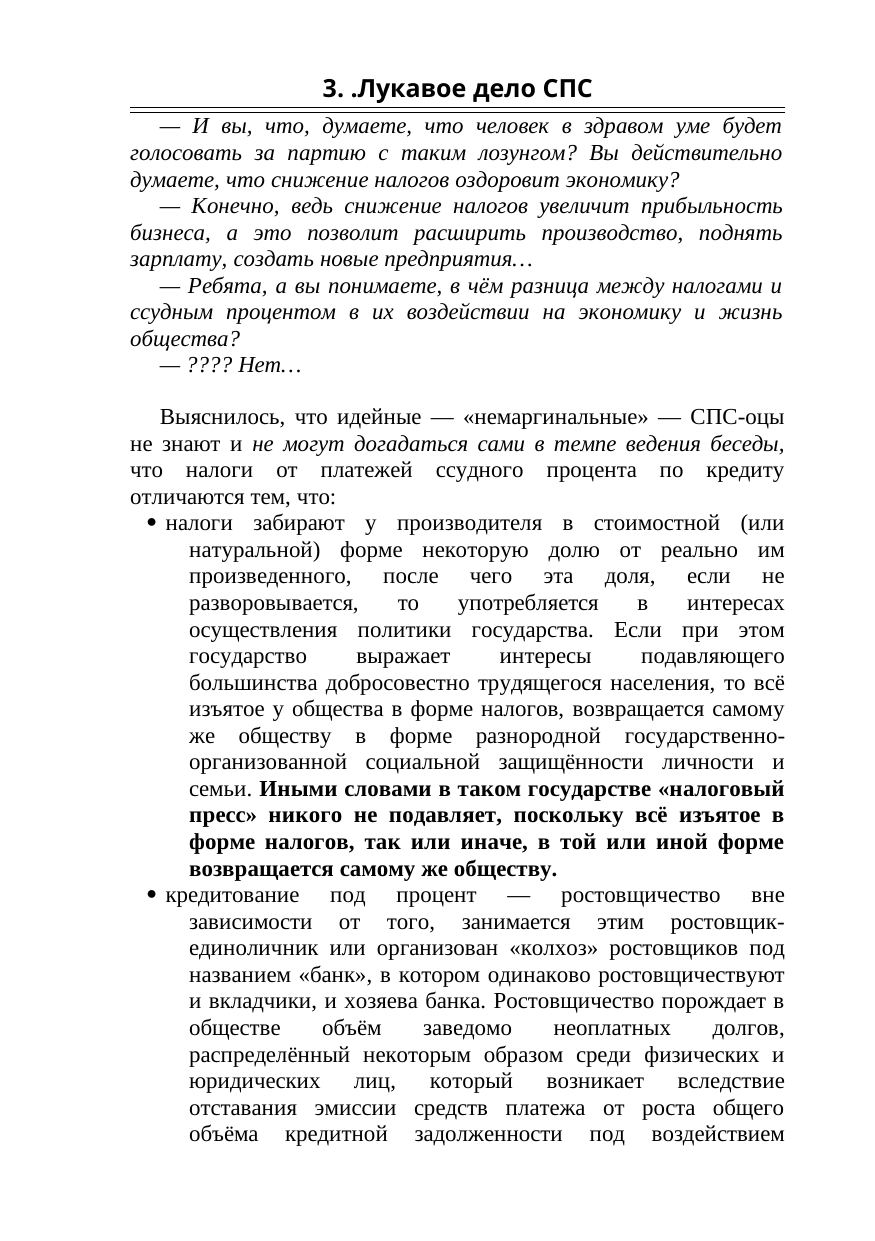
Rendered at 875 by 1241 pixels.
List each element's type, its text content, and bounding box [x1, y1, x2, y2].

text — Конечно, ведь снижение налогов увеличит прибыльность бизнеса, а это позволит расширить производство, поднять зарплату, создать новые предприятия… [130, 192, 785, 272]
text — ???? Нет… [130, 351, 785, 378]
list налоги забирают у производителя в стоимостной (или натуральной) форме некоторую долю от реально им произведенного, после чего эта доля, если не разворовывается, то употребляется в интересах осуществления политики государства. Если при этом государство выражает интересы подавляющего большинства добросовестно трудящегося населения, то всё изъятое у общества в форме налогов, возвращается самому же обществу в форме разнородной государственно-организо­ва­н­ной социальной защищённости личности и семьи. Иными словами в таком государстве «налоговый пресс» никого не подавляет, поскольку всё изъятое в форме налогов, так или иначе, в той или иной форме возвращается самому же обществу. [148, 509, 785, 881]
list кредитование под процент — ростовщичество вне зависимости от того, занимается этим ростовщик-единоличник или организован «колхоз» ростовщиков под названием «банк», в котором одинаково ростовщичествуют и вкладчики, и хозяева банка. Ростовщичество порождает в обществе объём заведомо неоплатных долгов, распределённый некоторым образом среди физических и юридических лиц, который возникает вследствие отставания эмиссии средств платежа от роста общего объёма кредитной задолженности под воздействием [148, 881, 785, 1147]
text Выяснилось, что идейные — «немаргинальные» — СПС-оцы не знают и не могут догадаться сами в темпе ведения беседы, что налоги от платежей ссудного процента по кредиту отличаются тем, что: [130, 403, 785, 509]
text — Ребята, а вы понимаете, в чём разница между налогами и ссудным процентом в их воздействии на экономику и жизнь общества? [130, 272, 785, 351]
text — И вы, что, думаете, что человек в здравом уме будет голосовать за партию с таким лозунгом? Вы действительно думаете, что снижение налогов оздоровит экономику? [130, 113, 785, 192]
